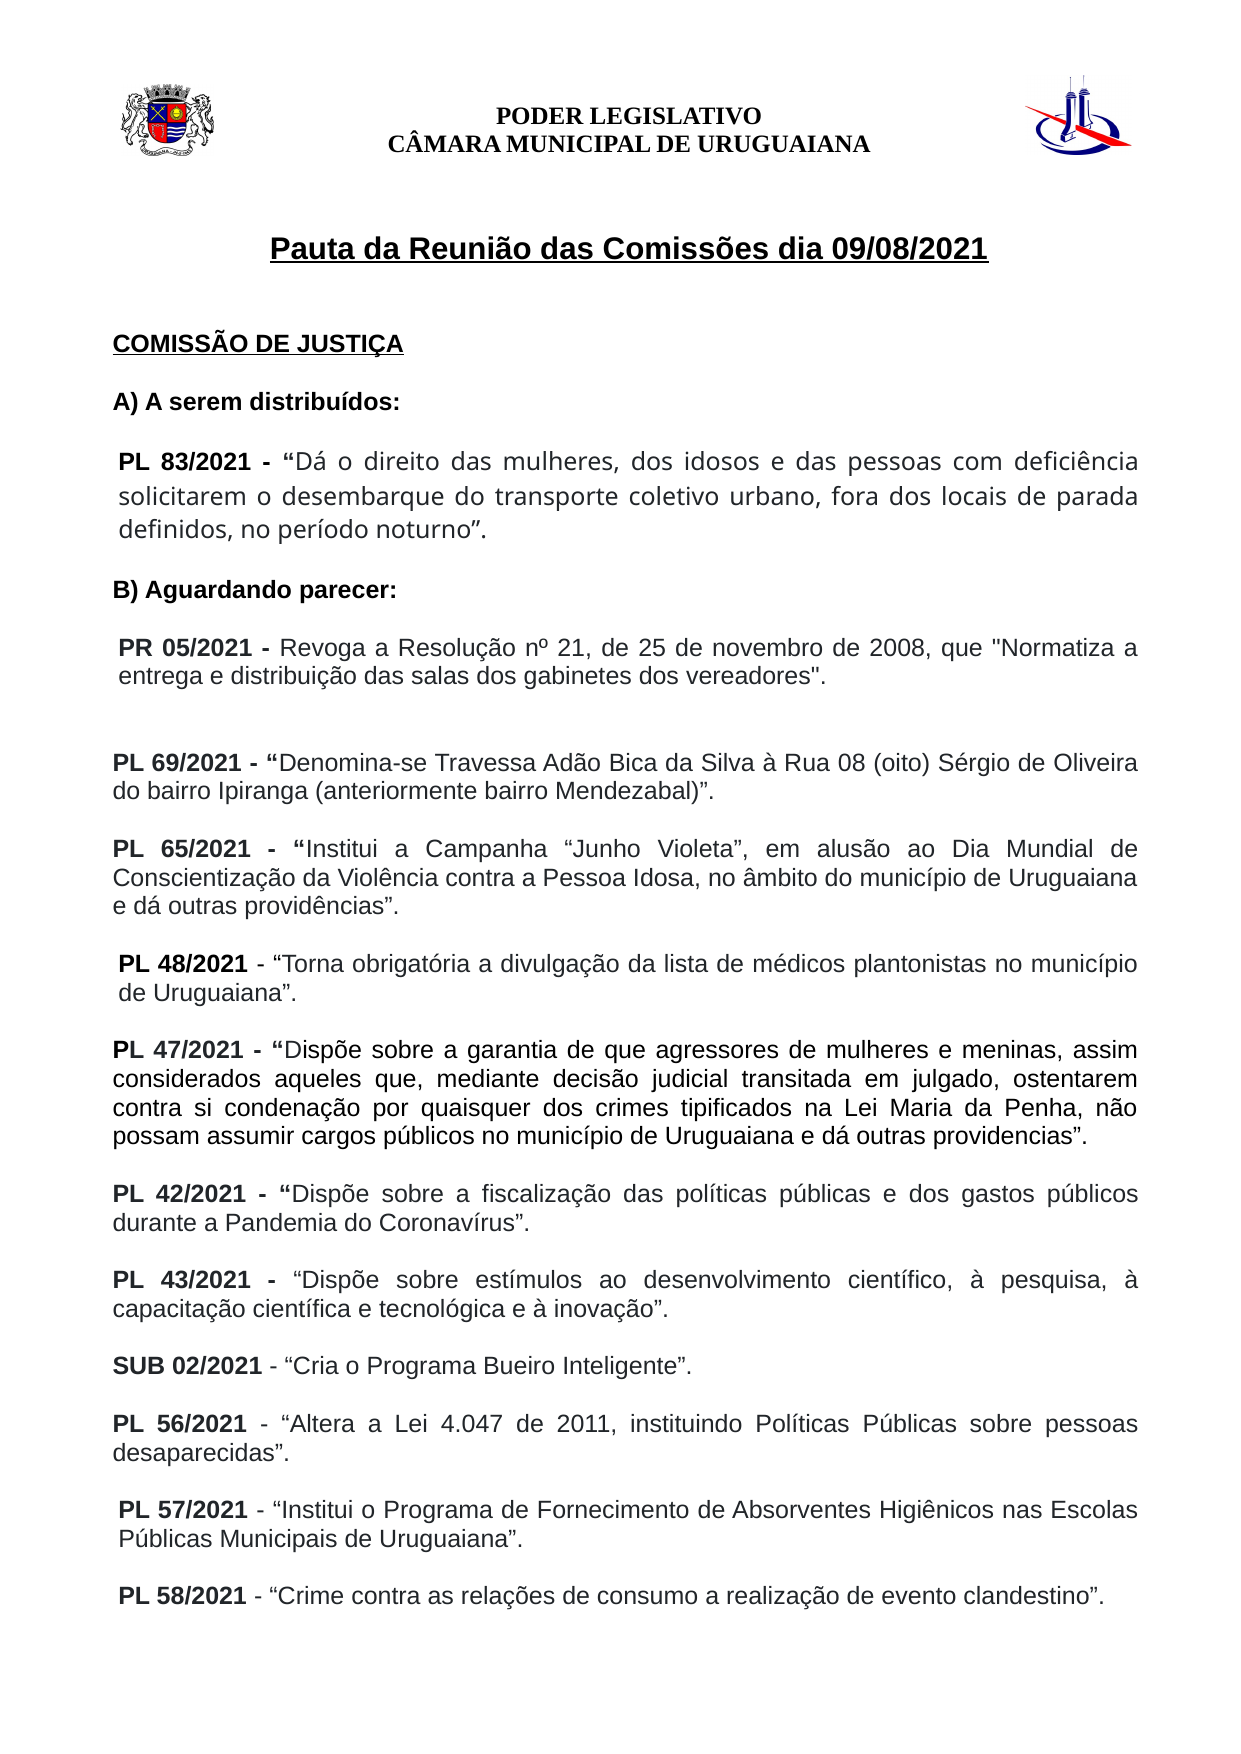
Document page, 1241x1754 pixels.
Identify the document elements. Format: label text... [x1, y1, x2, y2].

picture [1025, 75, 1132, 155]
picture [120, 84, 214, 156]
text PL 58/2021 - “Crime contra as relações de consumo a realização de evento clandestino”. [118, 1581, 1140, 1610]
text PL 43/2021 - “Dispõe sobre estímulos ao desenvolvimento científico, à pesquisa, à capacitação científica e tecnológica e à inovação”. [112, 1265, 1140, 1322]
text PL 47/2021 - “Dispõe sobre a garantia de que agressores de mulheres e meninas, assim considerados aqueles que, mediante decisão judicial transitada em julgado, ostentarem contra si condenação por quaisquer dos crimes tipificados na Lei Maria da Penha, não possam assumir cargos públicos no município de Uruguaiana e dá outras providencias”. [112, 1035, 1140, 1150]
text PR 05/2021 - Revoga a Resolução nº 21, de 25 de novembro de 2008, que "Normatiza a entrega e distribuição das salas dos gabinetes dos vereadores". [118, 632, 1140, 690]
text B) Aguardando parecer: [112, 575, 1140, 604]
text PL 48/2021 - “Torna obrigatória a divulgação da lista de médicos plantonistas no município de Uruguaiana”. [118, 949, 1140, 1006]
text PL 83/2021 - “Dá o direito das mulheres, dos idosos e das pessoas com deficiência solicitarem o desembarque do transporte coletivo urbano, fora dos locais de parada definidos, no período noturno”. [118, 444, 1140, 546]
text A) A serem distribuídos: [112, 387, 1140, 415]
text Pauta da Reunião das Comissões dia 09/08/2021 [118, 230, 1140, 266]
text SUB 02/2021 - “Cria o Programa Bueiro Inteligente”. [112, 1351, 1140, 1380]
text PL 56/2021 - “Altera a Lei 4.047 de 2011, instituindo Políticas Públicas sobre pessoas desaparecidas”. [112, 1409, 1140, 1466]
text PL 65/2021 - “Institui a Campanha “Junho Violeta”, em alusão ao Dia Mundial de Conscientização da Violência contra a Pessoa Idosa, no âmbito do município de Uruguaiana e dá outras providências”. [112, 834, 1140, 920]
text COMISSÃO DE JUSTIÇA [112, 329, 1140, 358]
text PL 42/2021 - “Dispõe sobre a fiscalização das políticas públicas e dos gastos públicos durante a Pandemia do Coronavírus”. [112, 1179, 1140, 1236]
text PL 69/2021 - “Denomina-se Travessa Adão Bica da Silva à Rua 08 (oito) Sérgio de Oliveira do bairro Ipiranga (anteriormente bairro Mendezabal)”. [112, 747, 1140, 805]
text PL 57/2021 - “Institui o Programa de Fornecimento de Absorventes Higiênicos nas Escolas Públicas Municipais de Uruguaiana”. [118, 1495, 1140, 1552]
